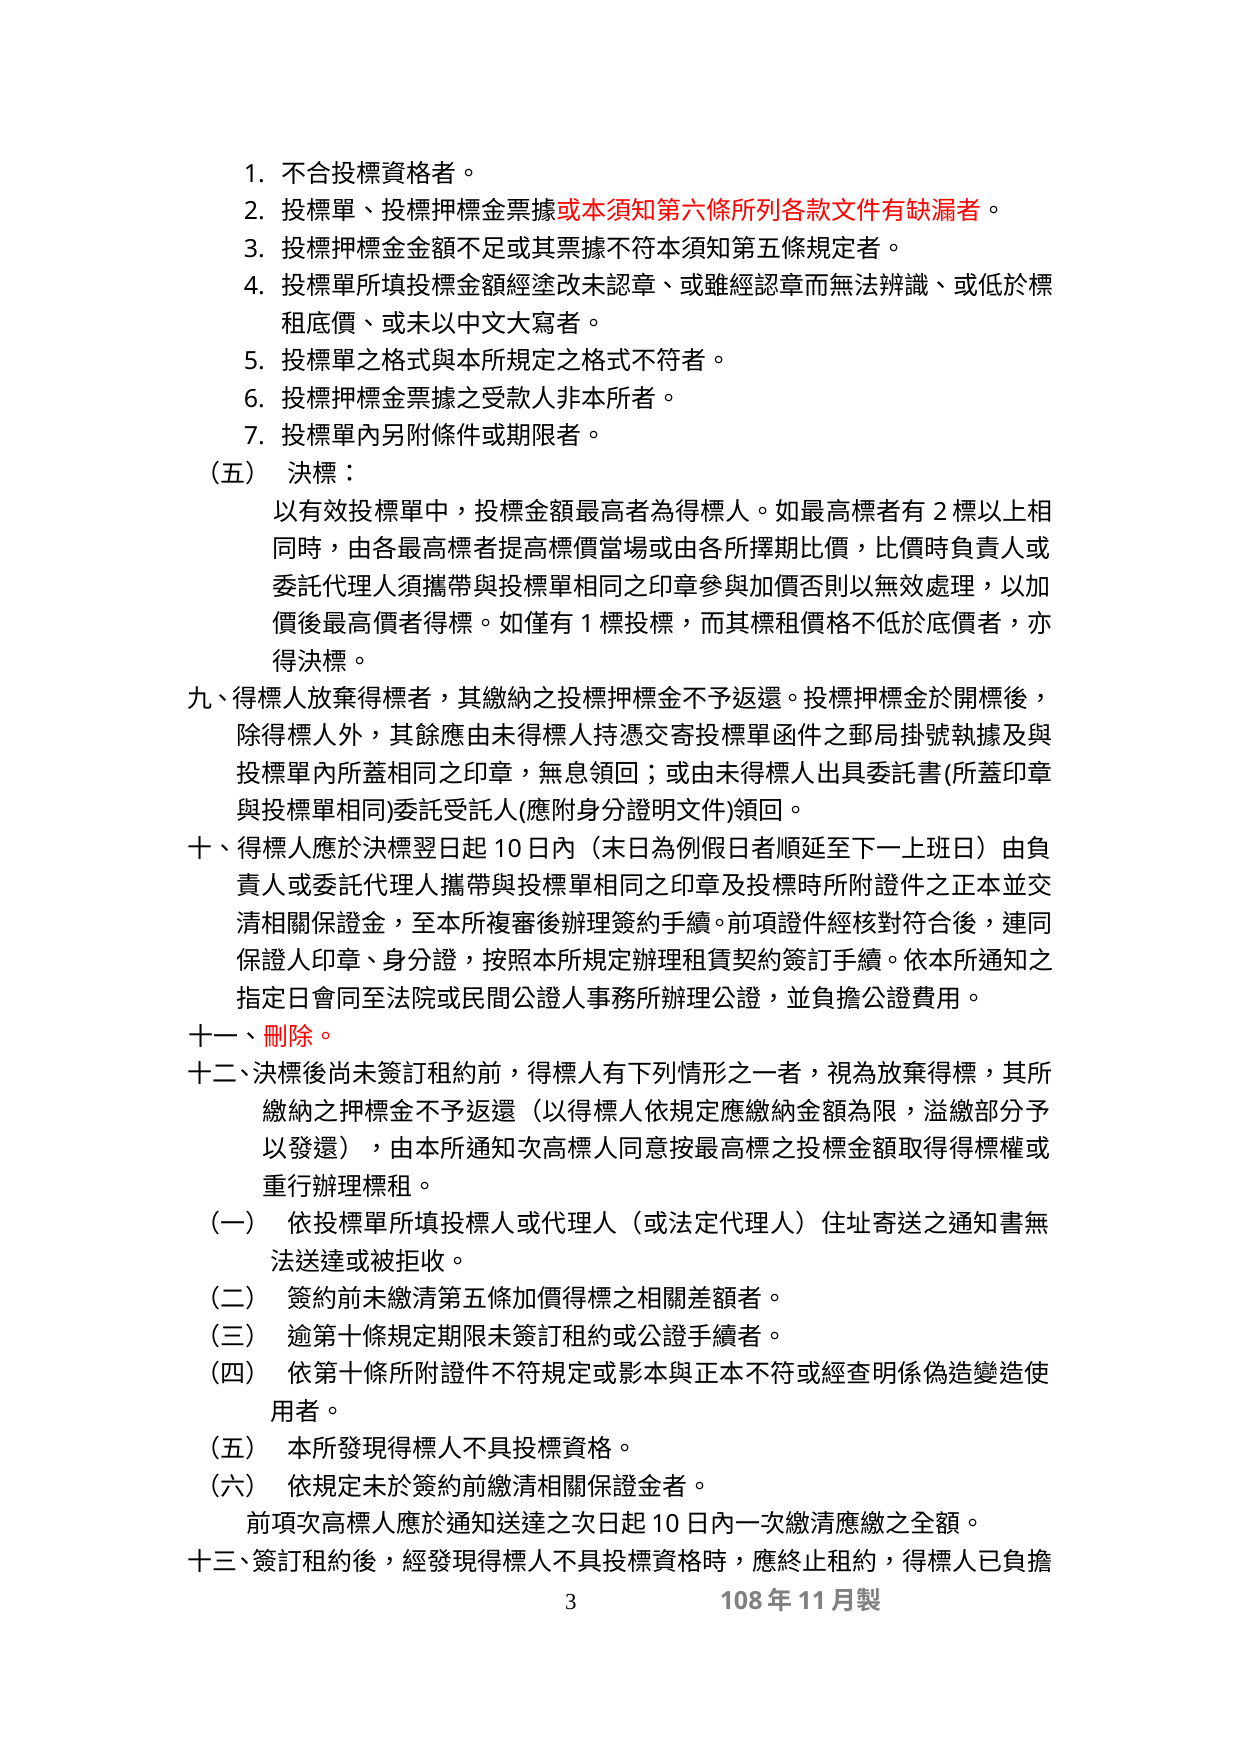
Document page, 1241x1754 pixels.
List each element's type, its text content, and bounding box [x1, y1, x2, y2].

list 依規定未於簽約前繳清相關保證金者。 [195, 1465, 1051, 1503]
list 簽約前未繳清第五條加價得標之相關差額者。 [195, 1278, 1051, 1315]
list 投標押標金金額不足或其票據不符本須知第五條規定者。 [244, 228, 1053, 265]
text 十、得標人應於決標翌日起10日內（末日為例假日者順延至下一上班日）由負責人或委託代理人攜帶與投標單相同之印章及投標時所附證件之正本並交清相關保證金，至本所複審後辦理簽約手續。前項證件經核對符合後，連同保證人印章、身分證，按照本所規定辦理租賃契約簽訂手續。依本所通知之指定日會同至法院或民間公證人事務所辦理公證，並負擔公證費用。 [187, 828, 1053, 1015]
list 投標押標金票據之受款人非本所者。 [244, 378, 1053, 415]
text 十­二、決標後尚未簽訂租約前，得標人有下列情形之一者，視為放棄得標，其所繳納之押標金不予返還（以得標人依規定應繳納金額為限，溢繳部分予以發還），由本所通知次高標人同意按最高標之投標金額取得得標權或重行辦理標租。 [187, 1053, 1053, 1203]
list 投標單內另附條件或期限者。 [244, 415, 1053, 453]
text 以有效投標單中，投標金額最高者為得標人。如最高標者有2標以上相同時，由各最高標者提高標價當場或由各所擇期比價，比價時負責人或委託代理人須攜帶與投標單相同之印章參與加價否則以無效處理，以加價後最高價者得標。如僅有1標投標，而其標租價格不低於底價者，亦得決標。 [272, 490, 1053, 678]
text 十一、刪除。 [189, 1015, 1053, 1053]
list 依第十條所附證件不符規定或影本與正本不符或經查明係偽造變造使用者。 [195, 1353, 1051, 1428]
list 不合投標資格者。 [244, 153, 1053, 190]
text 十三、簽訂租約後，經發現得標人不具投標資格時，應終止租約，得標人已負擔 [187, 1540, 1053, 1578]
list 逾第十條規定期限未簽訂租約或公證手續者。 [195, 1315, 1051, 1353]
list 投標單、投標押標金票據或本須知第六條所列各款文件有缺漏者。 [244, 190, 1053, 228]
list 依投標單所填投標人或代理人（或法定代理人）住址寄送之通知書無法送達或被拒收。 [195, 1203, 1051, 1278]
list 投標單之格式與本所規定之格式不符者。 [244, 340, 1053, 378]
list 決標： [195, 453, 1051, 490]
list 投標單所填投標金額經塗改未認章、或雖經認章而無法辨識、或低於標租底價、或未以中文大寫者。 [244, 265, 1053, 340]
text 九、得標人放棄得標者，其繳納之投標押標金不予返還。投標押標金於開標後，除得標人外，其餘應由未得標人持憑交寄投標單函件之郵局掛號執據及與投標單內所蓋相同之印章，無息領回；或由未得標人出具委託書(所蓋印章與投標單相同)委託受託人(應附身分證明文件)領回。 [187, 678, 1053, 828]
text 前項次高標人應於通知送達之次日起10日內一次繳清應繳之全額。 [246, 1503, 1053, 1540]
list 本所發現得標人不具投標資格。 [195, 1428, 1051, 1465]
